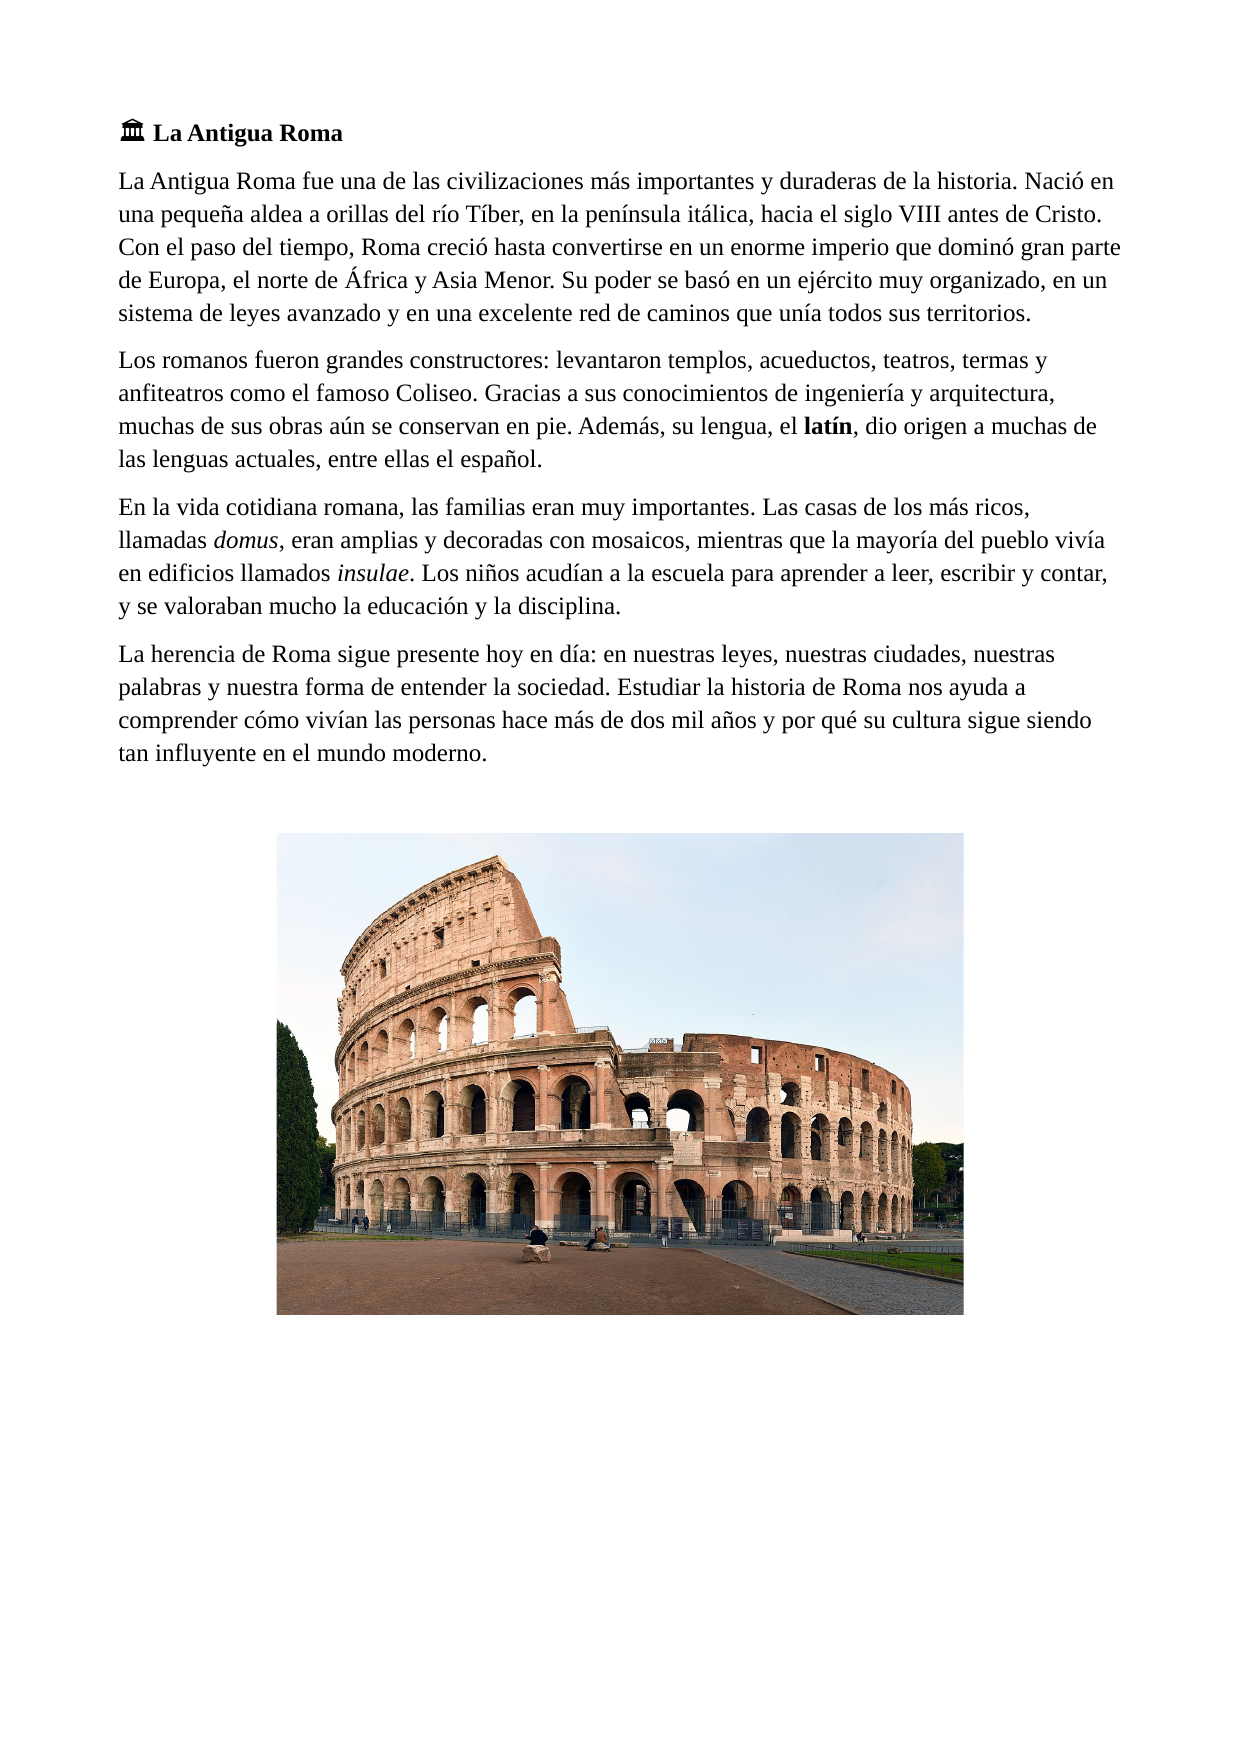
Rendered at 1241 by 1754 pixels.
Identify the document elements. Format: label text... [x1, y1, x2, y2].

picture [276, 833, 964, 1315]
text 🏛️ La Antigua Roma [118, 118, 1122, 147]
text La herencia de Roma sigue presente hoy en día: en nuestras leyes, nuestras ciudades, nuestras palabras y nuestra forma de entender la sociedad. Estudiar la historia de Roma nos ayuda a comprender cómo vivían las personas hace más de dos mil años y por qué su cultura sigue siendo tan influyente en el mundo moderno. [118, 639, 1122, 767]
text Los romanos fueron grandes constructores: levantaron templos, acueductos, teatros, termas y anfiteatros como el famoso Coliseo. Gracias a sus conocimientos de ingeniería y arquitectura, muchas de sus obras aún se conservan en pie. Además, su lengua, el latín, dio origen a muchas de las lenguas actuales, entre ellas el español. [118, 345, 1122, 473]
text La Antigua Roma fue una de las civilizaciones más importantes y duraderas de la historia. Nació en una pequeña aldea a orillas del río Tíber, en la península itálica, hacia el siglo VIII antes de Cristo. Con el paso del tiempo, Roma creció hasta convertirse en un enorme imperio que dominó gran parte de Europa, el norte de África y Asia Menor. Su poder se basó en un ejército muy organizado, en un sistema de leyes avanzado y en una excelente red de caminos que unía todos sus territorios. [118, 166, 1122, 327]
text En la vida cotidiana romana, las familias eran muy importantes. Las casas de los más ricos, llamadas domus, eran amplias y decoradas con mosaicos, mientras que la mayoría del pueblo vivía en edificios llamados insulae. Los niños acudían a la escuela para aprender a leer, escribir y contar, y se valoraban mucho la educación y la disciplina. [118, 492, 1122, 620]
